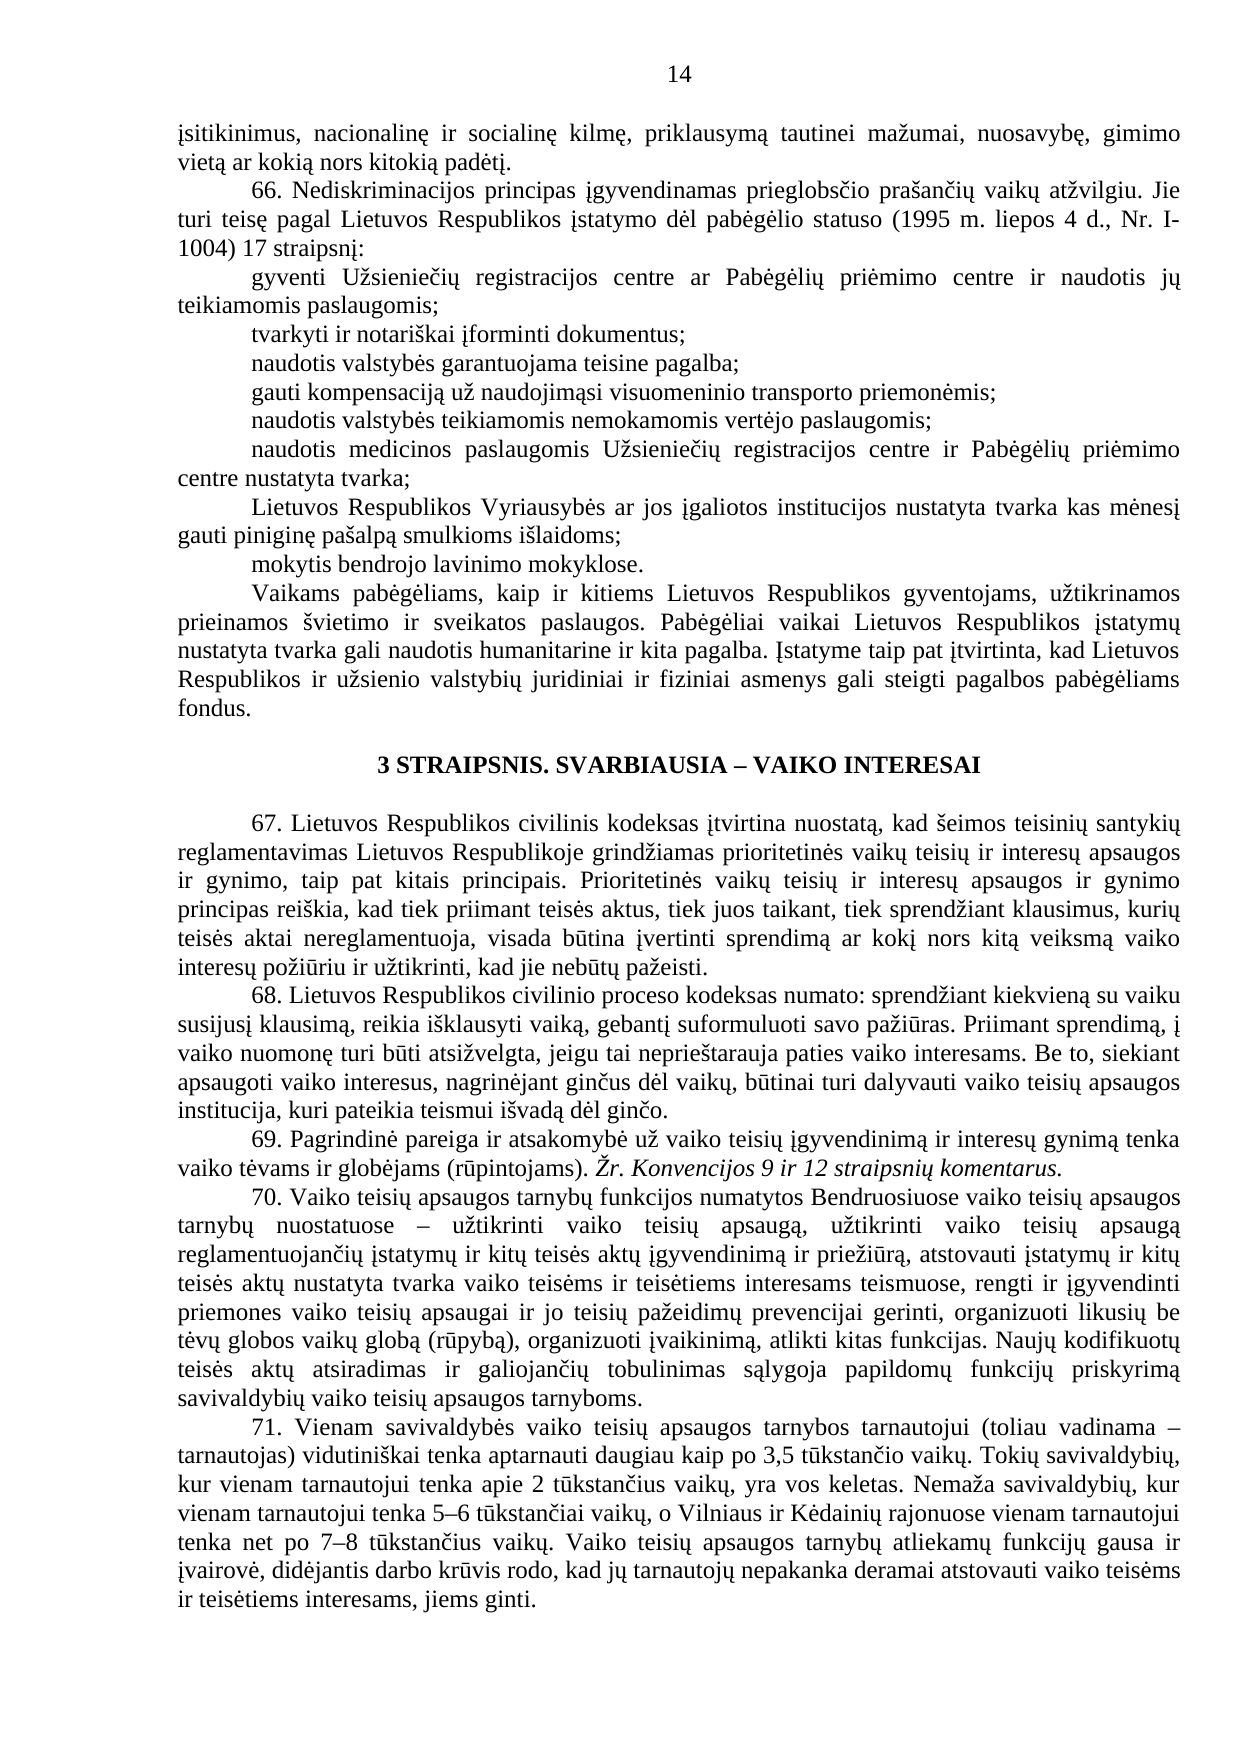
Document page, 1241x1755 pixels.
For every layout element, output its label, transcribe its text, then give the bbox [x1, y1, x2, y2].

text 69. Pagrindinė pareiga ir atsakomybė už vaiko teisių įgyvendinimą ir interesų gynimą tenka vaiko tėvams ir globėjams (rūpintojams). Žr. Konvencijos 9 ir 12 straipsnių komentarus. [177, 1124, 1181, 1182]
text 71. Vienam savivaldybės vaiko teisių apsaugos tarnybos tarnautojui (toliau vadinama – tarnautojas) vidutiniškai tenka aptarnauti daugiau kaip po 3,5 tūkstančio vaikų. Tokių savivaldybių, kur vienam tarnautojui tenka apie 2 tūkstančius vaikų, yra vos keletas. Nemaža savivaldybių, kur vienam tarnautojui tenka 5–6 tūkstančiai vaikų, o Vilniaus ir Kėdainių rajonuose vienam tarnautojui tenka net po 7–8 tūkstančius vaikų. Vaiko teisių apsaugos tarnybų atliekamų funkcijų gausa ir įvairovė, didėjantis darbo krūvis rodo, kad jų tarnautojų nepakanka deramai atstovauti vaiko teisėms ir teisėtiems interesams, jiems ginti. [177, 1412, 1181, 1613]
text Lietuvos Respublikos Vyriausybės ar jos įgaliotos institucijos nustatyta tvarka kas mėnesį gauti piniginę pašalpą smulkioms išlaidoms; [177, 492, 1181, 549]
text 66. Nediskriminacijos principas įgyvendinamas prieglobsčio prašančių vaikų atžvilgiu. Jie turi teisę pagal Lietuvos Respublikos įstatymo dėl pabėgėlio statuso (1995 m. liepos 4 d., Nr. I-1004) 17 straipsnį: [177, 176, 1181, 262]
text Vaikams pabėgėliams, kaip ir kitiems Lietuvos Respublikos gyventojams, užtikrinamos prieinamos švietimo ir sveikatos paslaugos. Pabėgėliai vaikai Lietuvos Respublikos įstatymų nustatyta tvarka gali naudotis humanitarine ir kita pagalba. Įstatyme taip pat įtvirtinta, kad Lietuvos Respublikos ir užsienio valstybių juridiniai ir fiziniai asmenys gali steigti pagalbos pabėgėliams fondus. [177, 578, 1181, 722]
text 70. Vaiko teisių apsaugos tarnybų funkcijos numatytos Bendruosiuose vaiko teisių apsaugos tarnybų nuostatuose – užtikrinti vaiko teisių apsaugą, užtikrinti vaiko teisių apsaugą reglamentuojančių įstatymų ir kitų teisės aktų įgyvendinimą ir priežiūrą, atstovauti įstatymų ir kitų teisės aktų nustatyta tvarka vaiko teisėms ir teisėtiems interesams teismuose, rengti ir įgyvendinti priemones vaiko teisių apsaugai ir jo teisių pažeidimų prevencijai gerinti, organizuoti likusių be tėvų globos vaikų globą (rūpybą), organizuoti įvaikinimą, atlikti kitas funkcijas. Naujų kodifikuotų teisės aktų atsiradimas ir galiojančių tobulinimas sąlygoja papildomų funkcijų priskyrimą savivaldybių vaiko teisių apsaugos tarnyboms. [177, 1182, 1181, 1412]
text gauti kompensaciją už naudojimąsi visuomeninio transporto priemonėmis; [177, 377, 1181, 406]
text 68. Lietuvos Respublikos civilinio proceso kodeksas numato: sprendžiant kiekvieną su vaiku susijusį klausimą, reikia išklausyti vaiką, gebantį suformuluoti savo pažiūras. Priimant sprendimą, į vaiko nuomonę turi būti atsižvelgta, jeigu tai neprieštarauja paties vaiko interesams. Be to, siekiant apsaugoti vaiko interesus, nagrinėjant ginčus dėl vaikų, būtinai turi dalyvauti vaiko teisių apsaugos institucija, kuri pateikia teismui išvadą dėl ginčo. [177, 981, 1181, 1124]
text naudotis medicinos paslaugomis Užsieniečių registracijos centre ir Pabėgėlių priėmimo centre nustatyta tvarka; [177, 434, 1181, 492]
text tvarkyti ir notariškai įforminti dokumentus; [177, 319, 1181, 348]
text įsitikinimus, nacionalinę ir socialinę kilmę, priklausymą tautinei mažumai, nuosavybę, gimimo vietą ar kokią nors kitokią padėtį. [177, 118, 1181, 176]
text gyventi Užsieniečių registracijos centre ar Pabėgėlių priėmimo centre ir naudotis jų teikiamomis paslaugomis; [177, 262, 1181, 319]
text naudotis valstybės garantuojama teisine pagalba; [177, 348, 1181, 377]
text naudotis valstybės teikiamomis nemokamomis vertėjo paslaugomis; [177, 406, 1181, 434]
text mokytis bendrojo lavinimo mokyklose. [177, 549, 1181, 578]
text 67. Lietuvos Respublikos civilinis kodeksas įtvirtina nuostatą, kad šeimos teisinių santykių reglamentavimas Lietuvos Respublikoje grindžiamas prioritetinės vaikų teisių ir interesų apsaugos ir gynimo, taip pat kitais principais. Prioritetinės vaikų teisių ir interesų apsaugos ir gynimo principas reiškia, kad tiek priimant teisės aktus, tiek juos taikant, tiek sprendžiant klausimus, kurių teisės aktai nereglamentuoja, visada būtina įvertinti sprendimą ar kokį nors kitą veiksmą vaiko interesų požiūriu ir užtikrinti, kad jie nebūtų pažeisti. [177, 808, 1181, 981]
text 3 straipsnis. svarbiausia – vaiko interesai [177, 751, 1181, 779]
